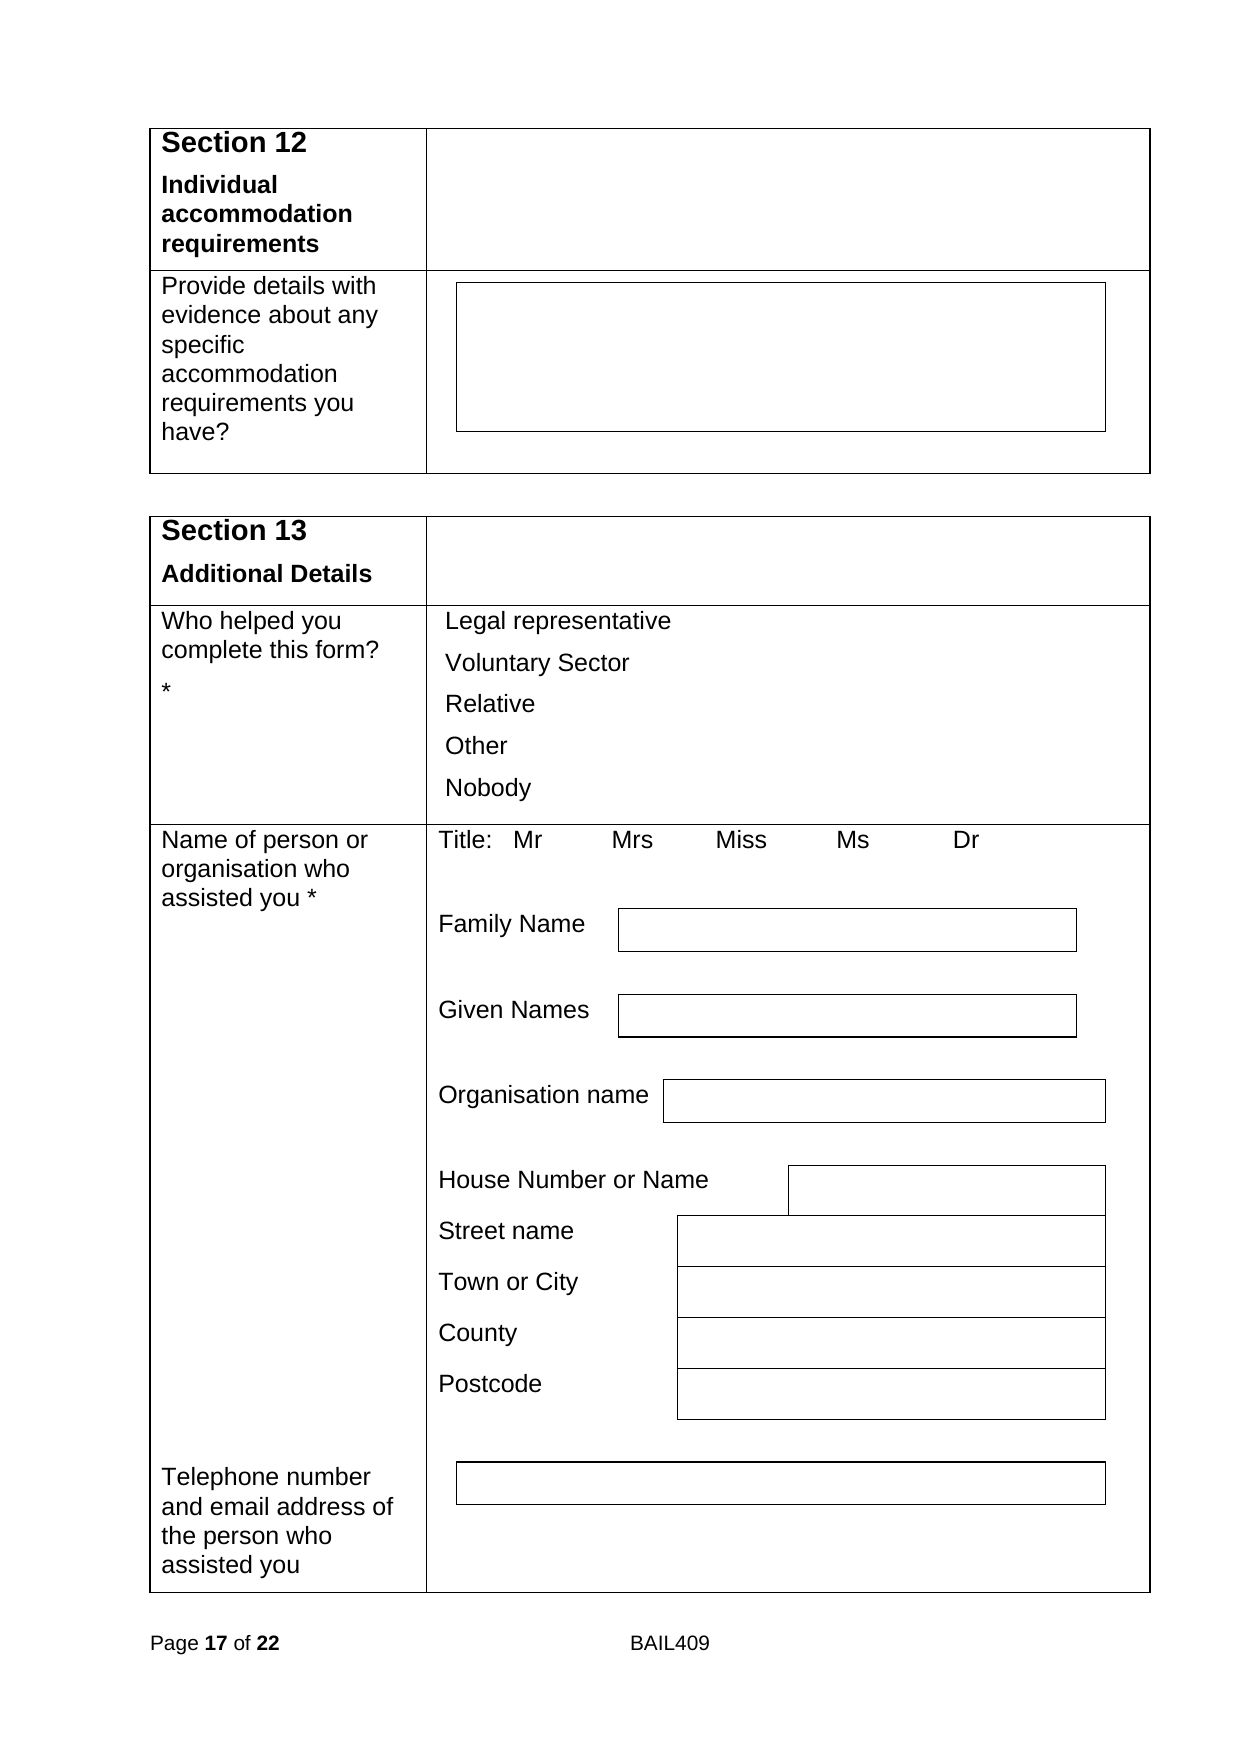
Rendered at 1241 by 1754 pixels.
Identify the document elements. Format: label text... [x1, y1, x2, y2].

table_cell [1106, 1079, 1149, 1122]
table_cell [427, 1504, 1149, 1592]
table_cell [1106, 1317, 1149, 1368]
table_cell Postcode [427, 1368, 677, 1419]
table_cell [457, 1463, 1105, 1504]
table_cell Family Name [427, 908, 618, 951]
table_cell [1106, 431, 1149, 473]
table_cell [619, 909, 1076, 951]
table_cell [1106, 1368, 1149, 1419]
table_cell [427, 1036, 1149, 1079]
table_cell [427, 1419, 1149, 1461]
table_cell Legal representative Voluntary Sector Relative Other Nobody [427, 606, 1149, 824]
table_cell [427, 431, 456, 473]
table_header Section 12 Individual accommodation requirements [151, 129, 426, 270]
table_cell [678, 1369, 1105, 1419]
table_cell Telephone number and email address of the person who assisted you [151, 1461, 426, 1592]
table_cell [1106, 1165, 1149, 1215]
table_cell House Number or Name [427, 1165, 788, 1215]
table_cell [619, 995, 1076, 1036]
table_cell [664, 1080, 1105, 1122]
table_cell [427, 282, 456, 431]
table_cell [789, 1166, 1105, 1215]
table_cell Title: Mr Mrs Miss Ms Dr [427, 825, 1149, 867]
table_cell [427, 867, 1149, 908]
table_cell Street name [427, 1215, 677, 1266]
table_cell Given Names [427, 994, 618, 1036]
table_cell [456, 432, 1106, 473]
table_cell Who helped you complete this form? * [151, 606, 426, 824]
table_cell County [427, 1317, 677, 1368]
table_cell [427, 271, 456, 282]
table_cell [1106, 1266, 1149, 1317]
table_cell [678, 1318, 1105, 1368]
table_header [427, 517, 1149, 605]
table_cell [457, 283, 1105, 431]
table_cell Organisation name [427, 1079, 663, 1122]
table_cell [1077, 994, 1149, 1036]
table_cell [427, 951, 1149, 994]
table_cell [1106, 282, 1149, 431]
table_cell [1077, 908, 1149, 951]
table_cell [678, 1216, 1105, 1266]
table_cell [427, 1461, 456, 1504]
table_cell [427, 1122, 1149, 1164]
table_cell [1106, 1215, 1149, 1266]
table_cell [1106, 1461, 1149, 1504]
table_header Section 13 Additional Details [151, 517, 426, 605]
table_cell [456, 271, 1106, 282]
table_cell [678, 1267, 1105, 1317]
table_cell Town or City [427, 1266, 677, 1317]
table_cell Provide details with evidence about any specific accommodation requirements you have? [151, 271, 426, 473]
table_cell Name of person or organisation who assisted you * [151, 825, 426, 1461]
table_cell [1106, 271, 1149, 282]
table_header [427, 129, 1149, 270]
